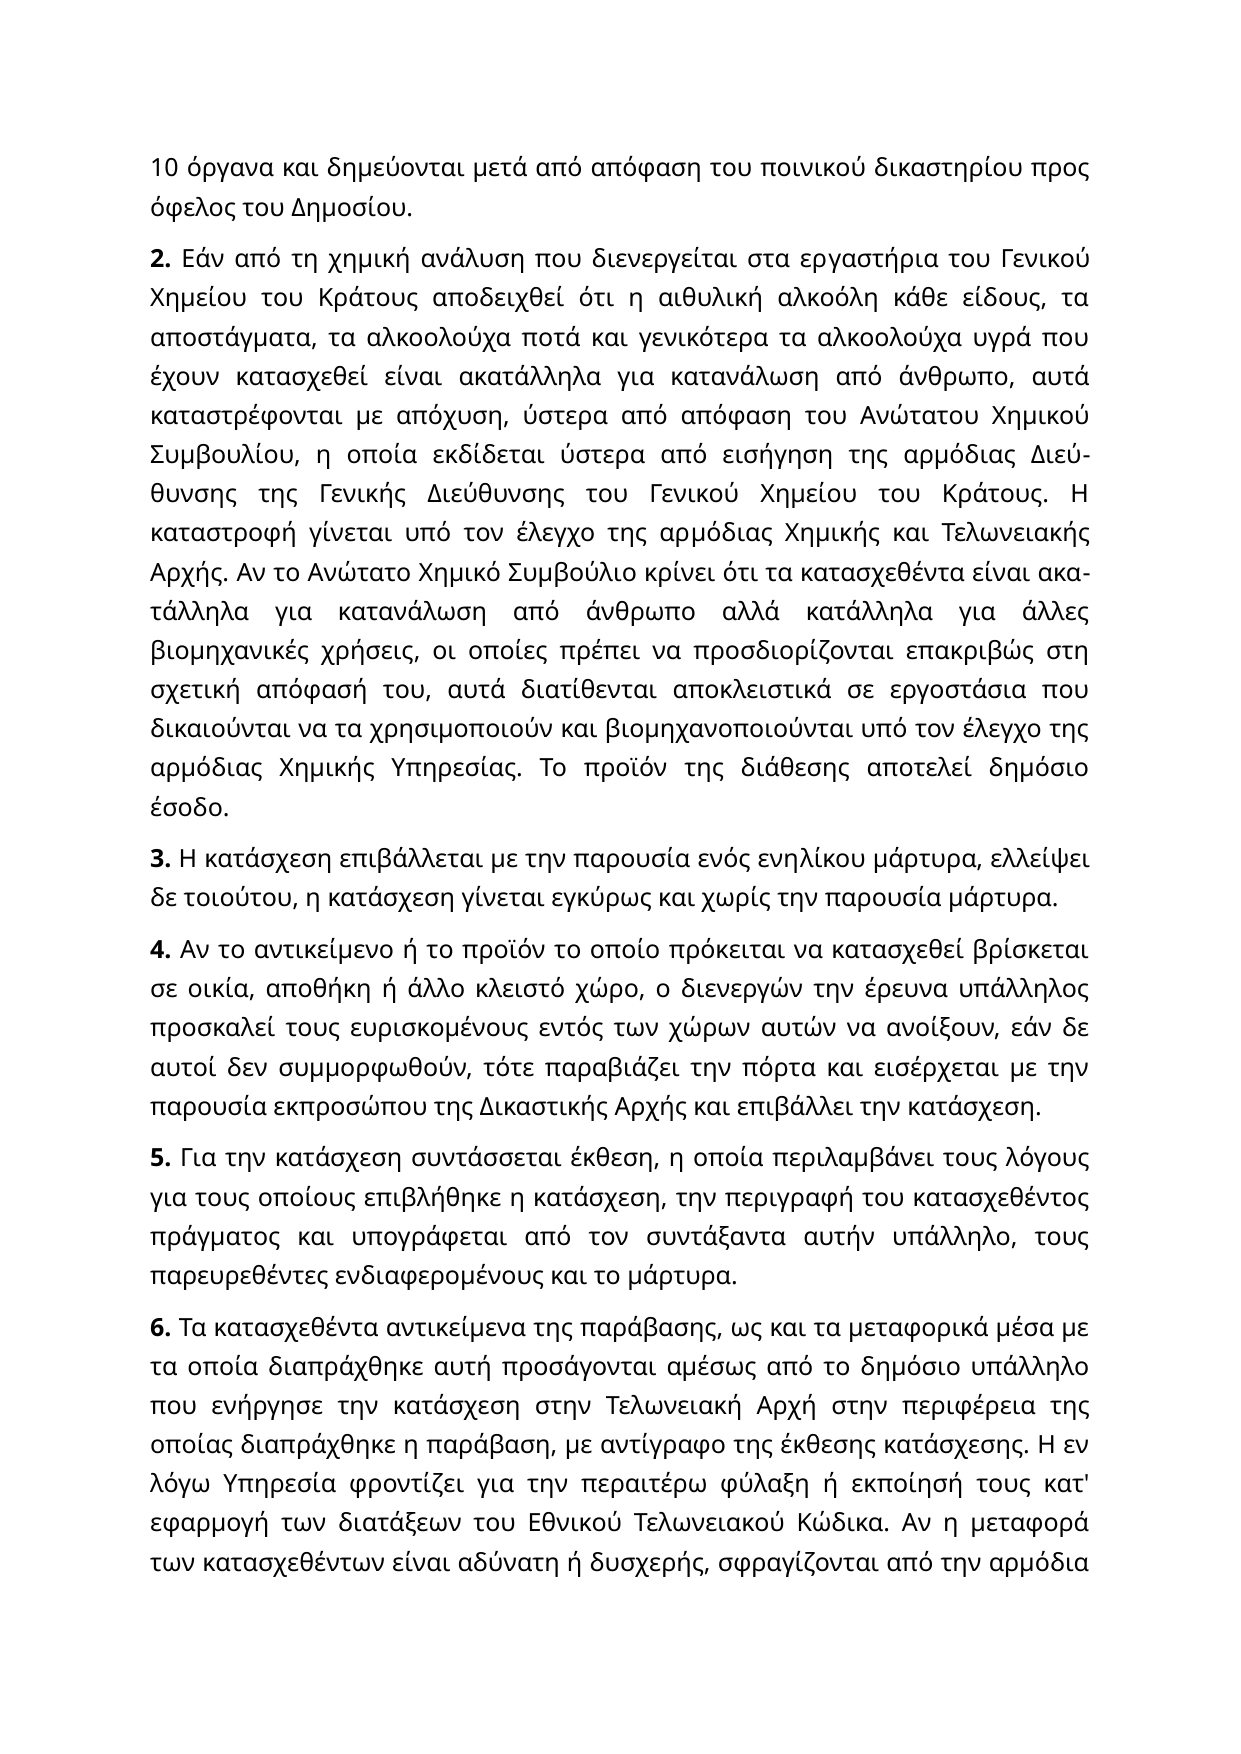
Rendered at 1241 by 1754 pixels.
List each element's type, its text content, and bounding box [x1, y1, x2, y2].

text 10 όργανα και δημεύονται μετά από απόφαση του ποινικού δικαστηρίου προς όφελος του Δημοσίου. [150, 150, 1090, 223]
text 6. Τα κατασχεθέντα αντικείμενα της παράβασης, ως και τα μεταφορικά μέσα με τα οποία διαπράχθηκε αυτή προσάγονται αμέσως από το δημόσιο υπάλληλο που ενήργησε την κατάσχεση στην Τελωνειακή Αρχή στην περιφέρεια της οποίας διαπράχθηκε η παράβαση, με αντίγραφο της έκθεσης κατάσχεσης. Η εν λόγω Υπηρεσία φροντίζει για την περαιτέρω φύλαξη ή εκποίησή τους κατ' εφαρμογή των διατάξεων του Εθνικού Τελωνειακού Κώδικα. Αν η μεταφορά των κατασχεθέντων είναι αδύνατη ή δυσχερής, σφραγίζονται από την αρμόδια [150, 1309, 1090, 1578]
text 5. Για την κατάσχεση συντάσσεται έκθεση, η οποία περιλαμβάνει τους λόγους για τους οποίους επιβλήθηκε η κατάσχεση, την περιγραφή του κατασχεθέντος πράγματος και υπογράφεται από τον συντάξαντα αυτήν υπάλληλο, τους παρευρεθέντες ενδιαφερομένους και το μάρτυρα. [150, 1140, 1090, 1292]
text 3. Η κατάσχεση επιβάλλεται με την παρουσία ενός ενη­λίκου μάρτυρα, ελλείψει δε τοιούτου, η κατάσχεση γίνε­ται εγκύρως και χωρίς την παρουσία μάρτυρα. [150, 841, 1090, 914]
text 2. Εάν από τη χημική ανάλυση που διενεργείται στα ερ­γαστήρια του Γενικού Χημείου του Κράτους αποδειχθεί ότι η αιθυλική αλκοόλη κάθε είδους, τα αποστάγματα, τα αλκοολούχα ποτά και γενικότερα τα αλκοολούχα υγρά που έχουν κατασχεθεί είναι ακατάλληλα για κατανάλωση από άνθρωπο, αυτά καταστρέφονται με απόχυση, ύστερα από απόφαση του Ανώτατου Χημικού Συμβουλίου, η οποία εκδίδεται ύστερα από εισήγηση της αρμόδιας Διεύ­θυνσης της Γενικής Διεύθυνσης του Γενικού Χημείου του Κράτους. Η καταστροφή γίνεται υπό τον έλεγχο της αρ­μόδιας Χημικής και Τελωνειακής Αρχής. Αν το Ανώτατο Χημικό Συμβούλιο κρίνει ότι τα κατασχεθέντα είναι ακα­τάλληλα για κατανάλωση από άνθρωπο αλλά κατάλληλα για άλλες βιομηχανικές χρήσεις, οι οποίες πρέπει να προσδιορίζονται επακριβώς στη σχετική απόφασή του, αυτά διατίθενται αποκλειστικά σε εργοστάσια που δικαι­ούνται να τα χρησιμοποιούν και βιομηχανοποιούνται υπό τον έλεγχο της αρμόδιας Χημικής Υπηρεσίας. Το προϊόν της διάθεσης αποτελεί δημόσιο έσοδο. [150, 241, 1090, 823]
text 4. Αν το αντικείμενο ή το προϊόν το οποίο πρόκειται να κατασχεθεί βρίσκεται σε οικία, αποθήκη ή άλλο κλειστό χώρο, ο διενεργών την έρευνα υπάλληλος προσκαλεί τους ευρισκομένους εντός των χώρων αυτών να ανοίξουν, εάν δε αυτοί δεν συμμορφωθούν, τότε παραβιάζει την πόρτα και εισέρχεται με την παρουσία εκπροσώπου της Δικαστικής Αρχής και επιβάλλει την κατάσχεση. [150, 932, 1090, 1122]
